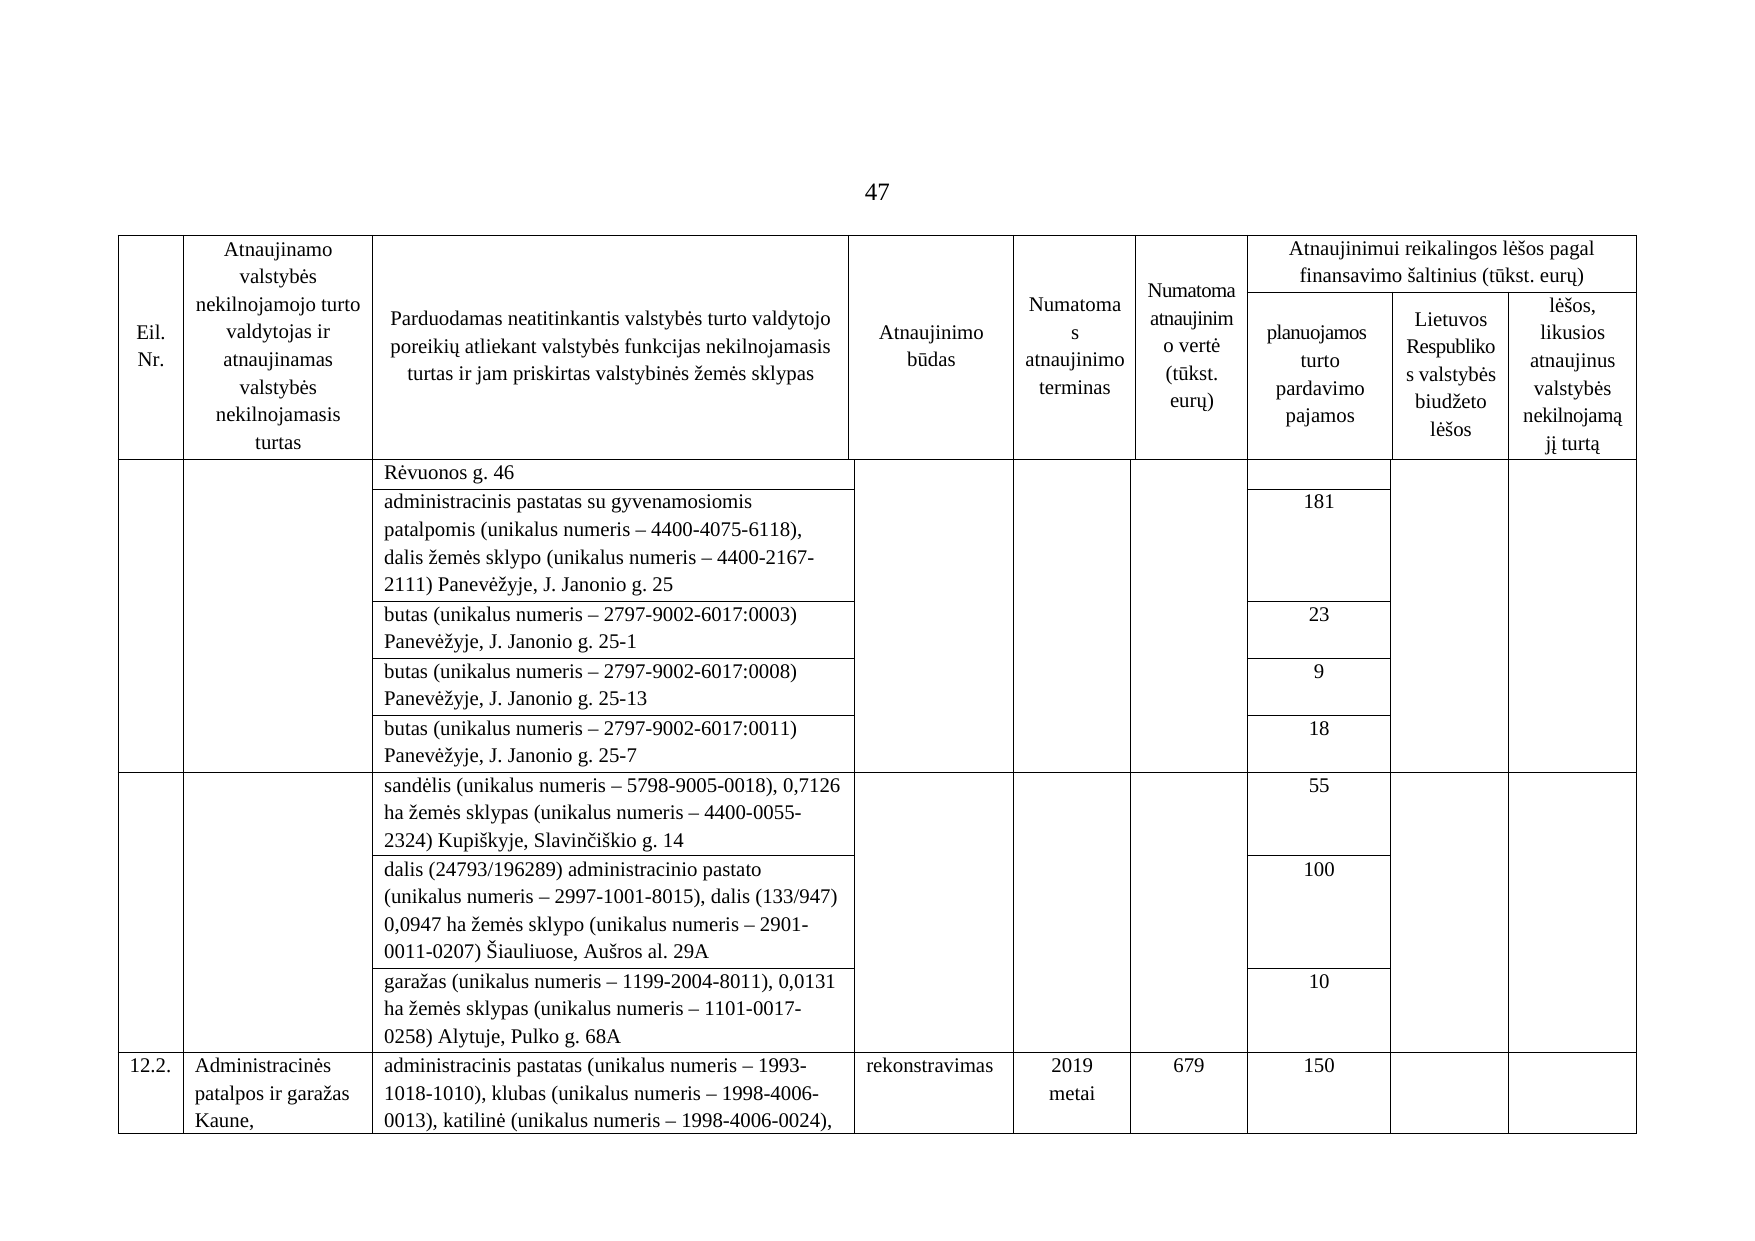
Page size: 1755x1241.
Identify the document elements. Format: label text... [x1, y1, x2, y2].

table_cell [1248, 460, 1390, 488]
table_cell lėšos, likusios atnaujinus valstybės nekilnojamąjį turtą [1509, 293, 1636, 459]
table_cell 23 [1248, 602, 1390, 658]
table_cell [1391, 1053, 1508, 1132]
table_header Atnaujinimui reikalingos lėšos pagal finansavimo šaltinius (tūkst. eurų) [1248, 236, 1636, 292]
table_header Atnaujinamo valstybės nekilnojamojo turto valdytojas ir atnaujinamas valstybės nekilnojamasis turtas [184, 236, 372, 459]
table_cell 18 [1248, 716, 1390, 772]
table_cell 9 [1248, 659, 1390, 714]
table_cell [1014, 460, 1130, 772]
table_cell 181 [1248, 490, 1390, 601]
table_cell 55 [1248, 773, 1390, 855]
table_cell [1509, 460, 1636, 772]
table_cell Lietuvos Respublikos valstybės biudžeto lėšos [1393, 293, 1508, 459]
table_header Numatomas atnaujinimo terminas [1014, 236, 1135, 459]
table_cell 679 [1131, 1053, 1247, 1132]
table_header Numatoma atnaujinimo vertė (tūkst. eurų) [1136, 236, 1247, 459]
table_cell rekonstravimas [855, 1053, 1013, 1132]
table_cell Administracinės patalpos ir garažas Kaune, [184, 1053, 372, 1132]
table_cell [1014, 773, 1130, 1052]
table_cell butas (unikalus numeris – 2797-9002-6017:0003) Panevėžyje, J. Janonio g. 25-1 [373, 602, 854, 658]
table_cell 2019 metai [1014, 1053, 1130, 1132]
table_cell sandėlis (unikalus numeris – 5798-9005-0018), 0,7126 ha žemės sklypas (unikalus numeris – 4400-0055-2324) Kupiškyje, Slavinčiškio g. 14 [373, 773, 854, 855]
table_cell [1131, 773, 1247, 1052]
table_header Eil. Nr. [119, 236, 183, 459]
table_cell garažas (unikalus numeris – 1199-2004-8011), 0,0131 ha žemės sklypas (unikalus numeris – 1101-0017-0258) Alytuje, Pulko g. 68A [373, 969, 854, 1052]
table_cell butas (unikalus numeris – 2797-9002-6017:0008) Panevėžyje, J. Janonio g. 25-13 [373, 659, 854, 714]
table_cell 10 [1248, 969, 1390, 1052]
table_cell [184, 773, 372, 1052]
table_cell [855, 460, 1013, 772]
table_header Atnaujinimo būdas [849, 236, 1013, 459]
table_cell administracinis pastatas su gyvenamosiomis patalpomis (unikalus numeris – 4400-4075-6118), dalis žemės sklypo (unikalus numeris – 4400-2167-2111) Panevėžyje, J. Janonio g. 25 [373, 490, 854, 601]
table_cell [855, 773, 1013, 1052]
table_cell [1131, 460, 1247, 772]
table_header Parduodamas neatitinkantis valstybės turto valdytojo poreikių atliekant valstybės funkcijas nekilnojamasis turtas ir jam priskirtas valstybinės žemės sklypas [373, 236, 848, 459]
table_cell [1391, 773, 1508, 1052]
table_cell planuojamos turto pardavimo pajamos [1248, 293, 1392, 459]
table_cell 100 [1248, 856, 1390, 968]
table_cell dalis (24793/196289) administracinio pastato (unikalus numeris – 2997-1001-8015), dalis (133/947) 0,0947 ha žemės sklypo (unikalus numeris – 2901-0011-0207) Šiauliuose, Aušros al. 29A [373, 856, 854, 968]
table_cell butas (unikalus numeris – 2797-9002-6017:0011) Panevėžyje, J. Janonio g. 25-7 [373, 716, 854, 772]
table_cell Rėvuonos g. 46 [373, 460, 854, 488]
table_cell administracinis pastatas (unikalus numeris – 1993-1018-1010), klubas (unikalus numeris – 1998-4006-0013), katilinė (unikalus numeris – 1998-4006-0024), [373, 1053, 854, 1132]
table_cell 12.2. [119, 1053, 183, 1132]
table_cell [1509, 1053, 1636, 1132]
table_cell [184, 460, 372, 772]
table_cell [119, 460, 183, 772]
table_cell [119, 773, 183, 1052]
table_cell [1509, 773, 1636, 1052]
table_cell 150 [1248, 1053, 1390, 1132]
table_cell [1391, 460, 1508, 772]
